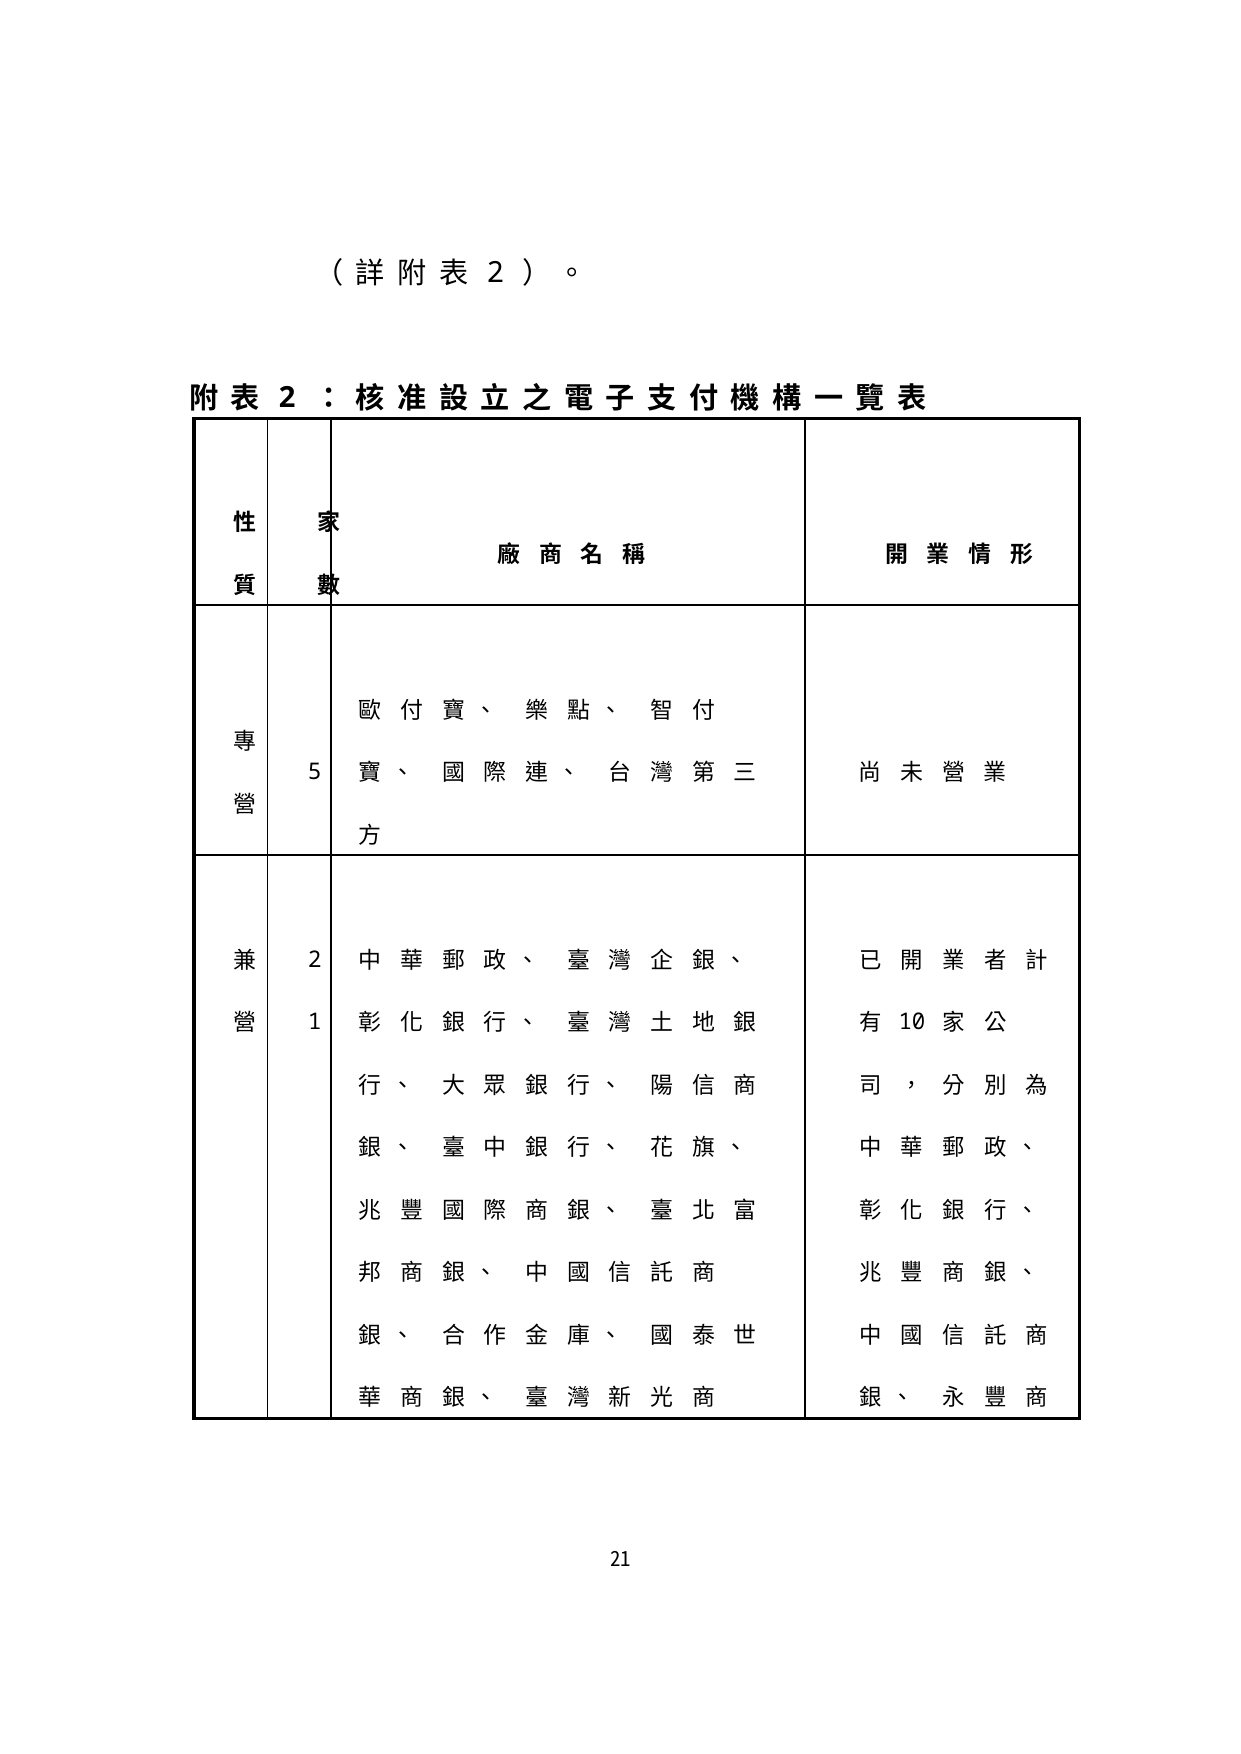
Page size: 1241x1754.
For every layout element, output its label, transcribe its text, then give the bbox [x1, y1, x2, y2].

table_cell 中華郵政、臺灣企銀、彰化銀行、臺灣土地銀行、大眾銀行、陽信商銀、臺中銀行、花旗、兆豐國際商銀、臺北富邦商銀、中國信託商銀、合作金庫、國泰世華商銀、臺灣新光商 [332, 856, 804, 1417]
table_header 廠商名稱 [332, 420, 804, 604]
table_header 性質 [196, 420, 267, 604]
table_cell 21 [268, 856, 330, 1417]
text 附表2：核准設立之電子支付機構一覽表 [183, 354, 1058, 417]
table_cell 5 [268, 606, 330, 854]
table_header 開業情形 [806, 420, 1078, 604]
table_cell 已開業者計有10家公司，分別為中華郵政、彰化銀行、兆豐商銀、中國信託商銀、永豐商 [806, 856, 1078, 1417]
text （詳附表2）。 [271, 229, 1058, 292]
table_cell 專營 [196, 606, 267, 854]
table_cell 尚未營業 [806, 606, 1078, 854]
table_cell 兼營 [196, 856, 267, 1417]
table_header 家數 [268, 420, 330, 604]
table_cell 歐付寶、樂點、智付寶、國際連、台灣第三方 [332, 606, 804, 854]
